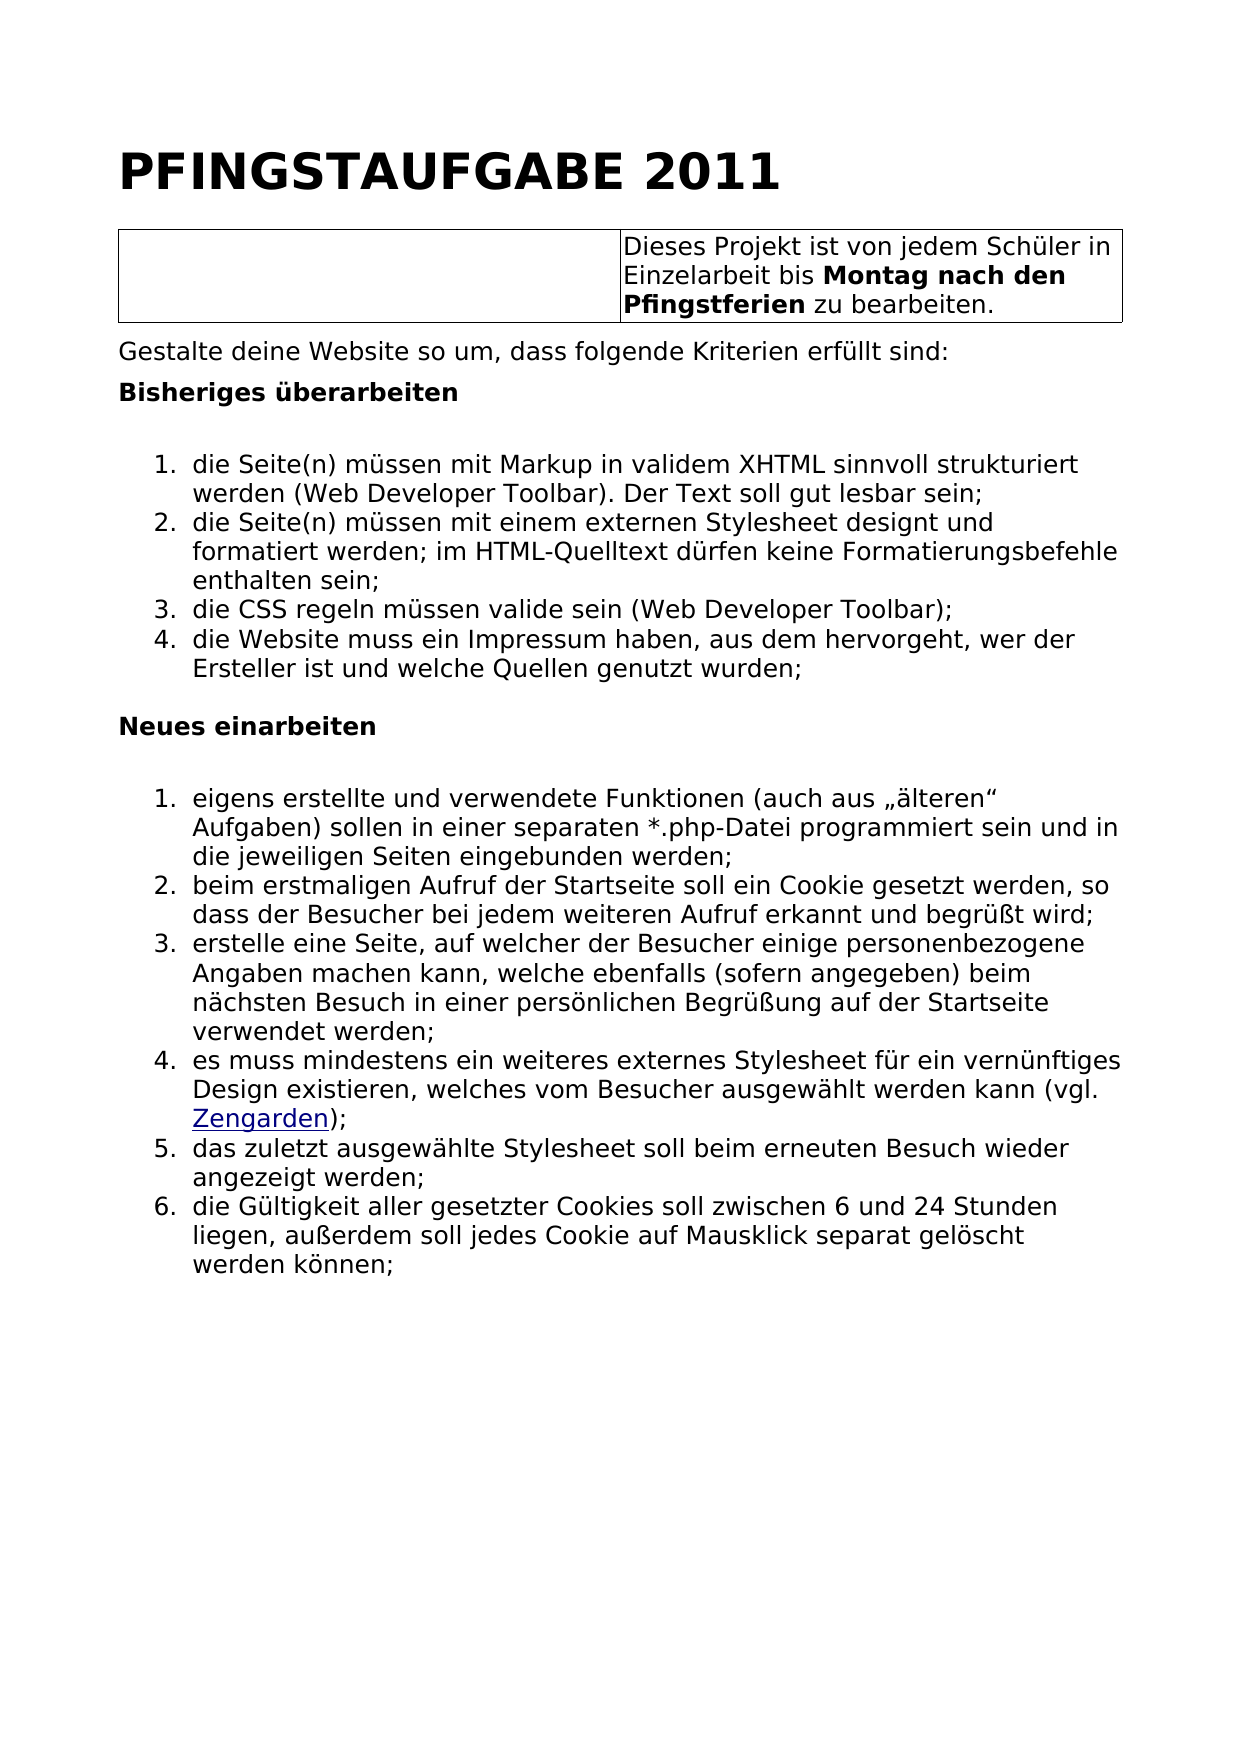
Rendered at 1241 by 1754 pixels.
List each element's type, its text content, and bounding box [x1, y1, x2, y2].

list die Seite(n) müssen mit einem externen Stylesheet designt und formatiert werden; im HTML-Quelltext dürfen keine Formatierungsbefehle enthalten sein; [177, 508, 1122, 596]
list die Gültigkeit aller gesetzter Cookies soll zwischen 6 und 24 Stunden liegen, außerdem soll jedes Cookie auf Mausklick separat gelöscht werden können; [177, 1192, 1122, 1279]
list die Website muss ein Impressum haben, aus dem hervorgeht, wer der Ersteller ist und welche Quellen genutzt wurden; [177, 625, 1122, 683]
list erstelle eine Seite, auf welcher der Besucher einige personenbezogene Angaben machen kann, welche ebenfalls (sofern angegeben) beim nächsten Besuch in einer persönlichen Begrüßung auf der Startseite verwendet werden; [177, 929, 1122, 1046]
list beim erstmaligen Aufruf der Startseite soll ein Cookie gesetzt werden, so dass der Besucher bei jedem weiteren Aufruf erkannt und begrüßt wird; [177, 871, 1122, 929]
list die Seite(n) müssen mit Markup in validem XHTML sinnvoll strukturiert werden (Web Developer Toolbar). Der Text soll gut lesbar sein; [177, 450, 1122, 508]
text Neues einarbeiten [118, 713, 1122, 742]
subtitle PFINGSTAUFGABE 2011 [118, 143, 1122, 201]
list die CSS regeln müssen valide sein (Web Developer Toolbar); [177, 596, 1122, 625]
list es muss mindestens ein weiteres externes Stylesheet für ein vernünftiges Design existieren, welches vom Besucher ausgewählt werden kann (vgl. Zengarden); [177, 1046, 1122, 1134]
list eigens erstellte und verwendete Funktionen (auch aus „älteren“ Aufgaben) sollen in einer separaten *.php-Datei programmiert sein und in die jeweiligen Seiten eingebunden werden; [177, 784, 1122, 871]
table_header [119, 230, 620, 322]
text Bisheriges überarbeiten [118, 379, 1122, 408]
list das zuletzt ausgewählte Stylesheet soll beim erneuten Besuch wieder angezeigt werden; [177, 1134, 1122, 1192]
table_header Dieses Projekt ist von jedem Schüler in Einzelarbeit bis Montag nach den Pfingstferien zu bearbeiten. [621, 230, 1122, 322]
text Gestalte deine Website so um, dass folgende Kriterien erfüllt sind: [118, 337, 1122, 366]
